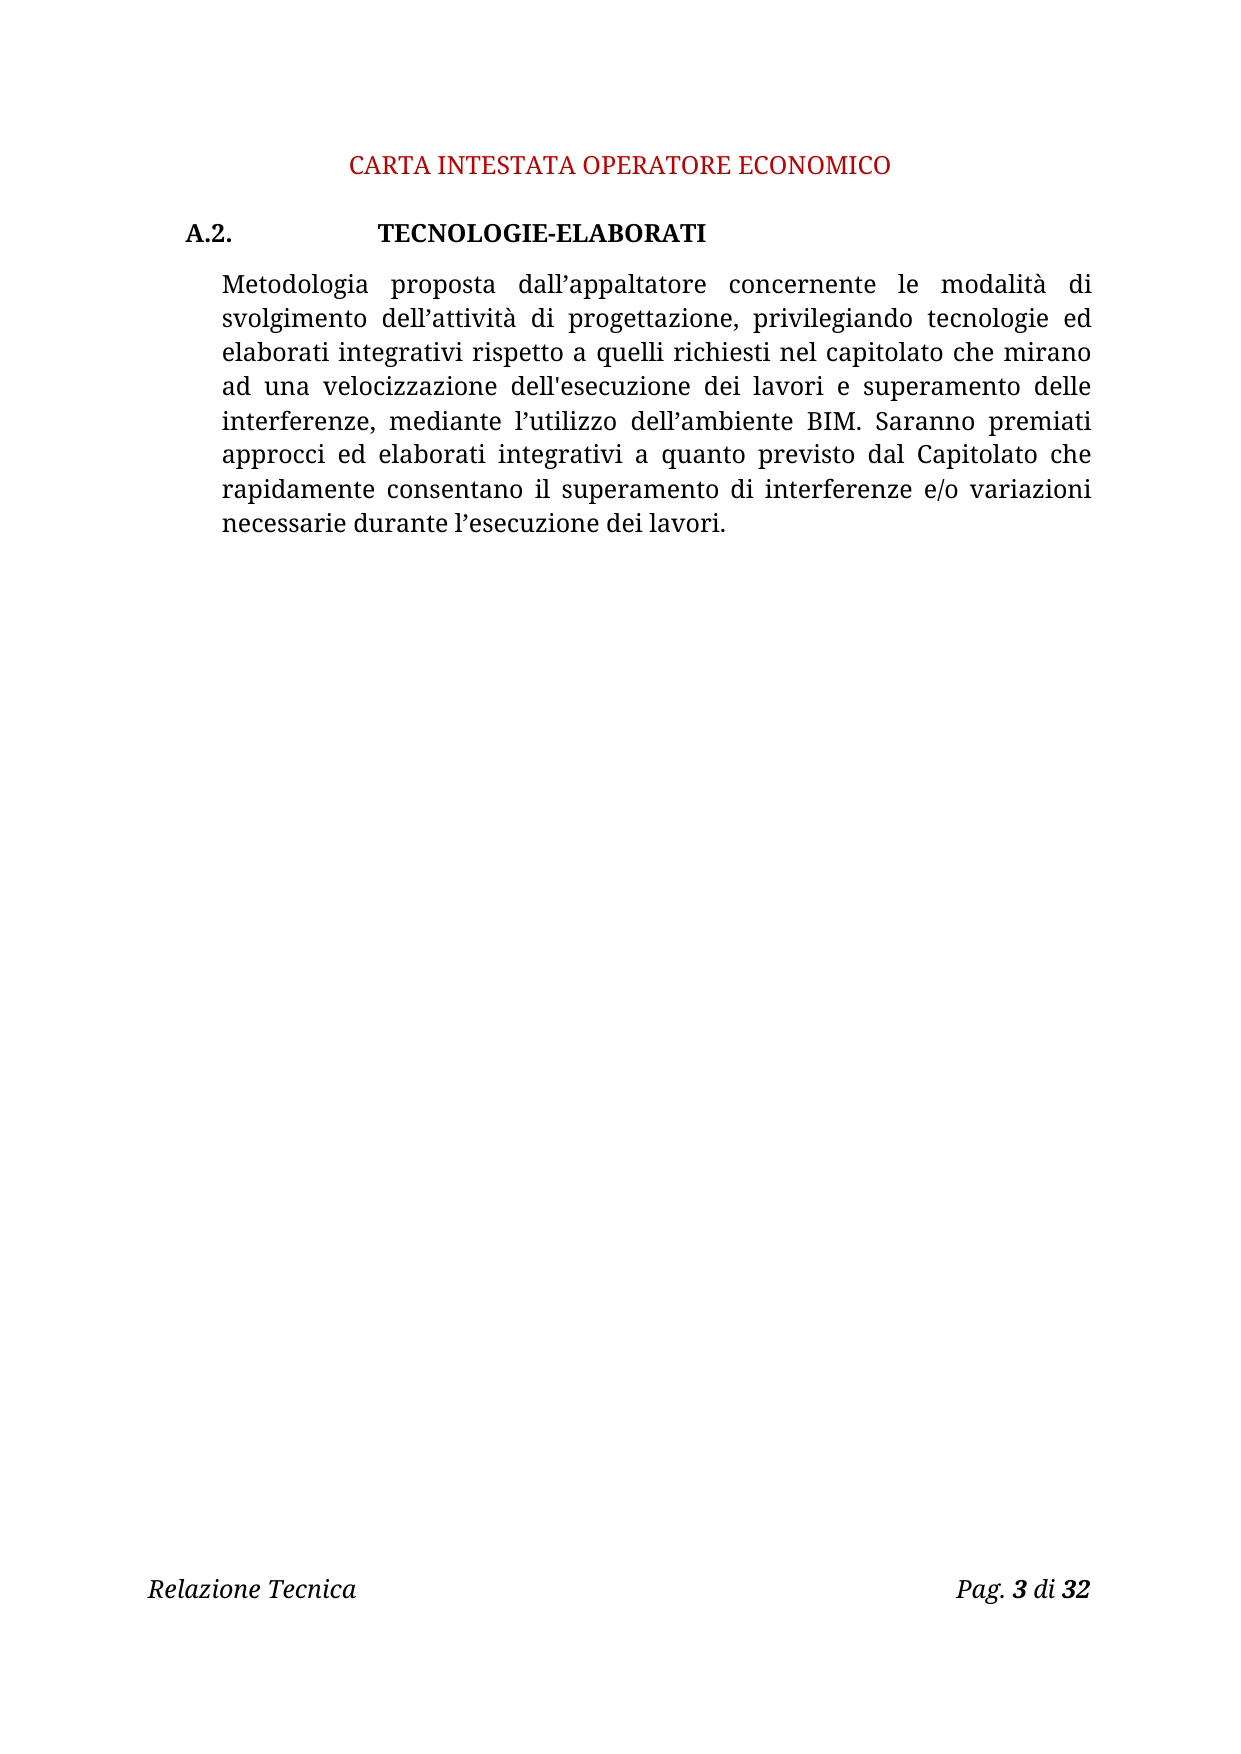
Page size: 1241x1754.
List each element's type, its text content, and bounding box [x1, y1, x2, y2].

text Metodologia proposta dall’appaltatore concernente le modalità di svolgimento dell’attività di progettazione, privilegiando tecnologie ed elaborati integrativi rispetto a quelli richiesti nel capitolato che mirano ad una velocizzazione dell'esecuzione dei lavori e superamento delle interferenze, mediante l’utilizzo dell’ambiente BIM. Saranno premiati approcci ed elaborati integrativi a quanto previsto dal Capitolato che rapidamente consentano il superamento di interferenze e/o variazioni necessarie durante l’esecuzione dei lavori. [222, 267, 1092, 539]
list Tecnologie-elaborati [185, 216, 1092, 250]
